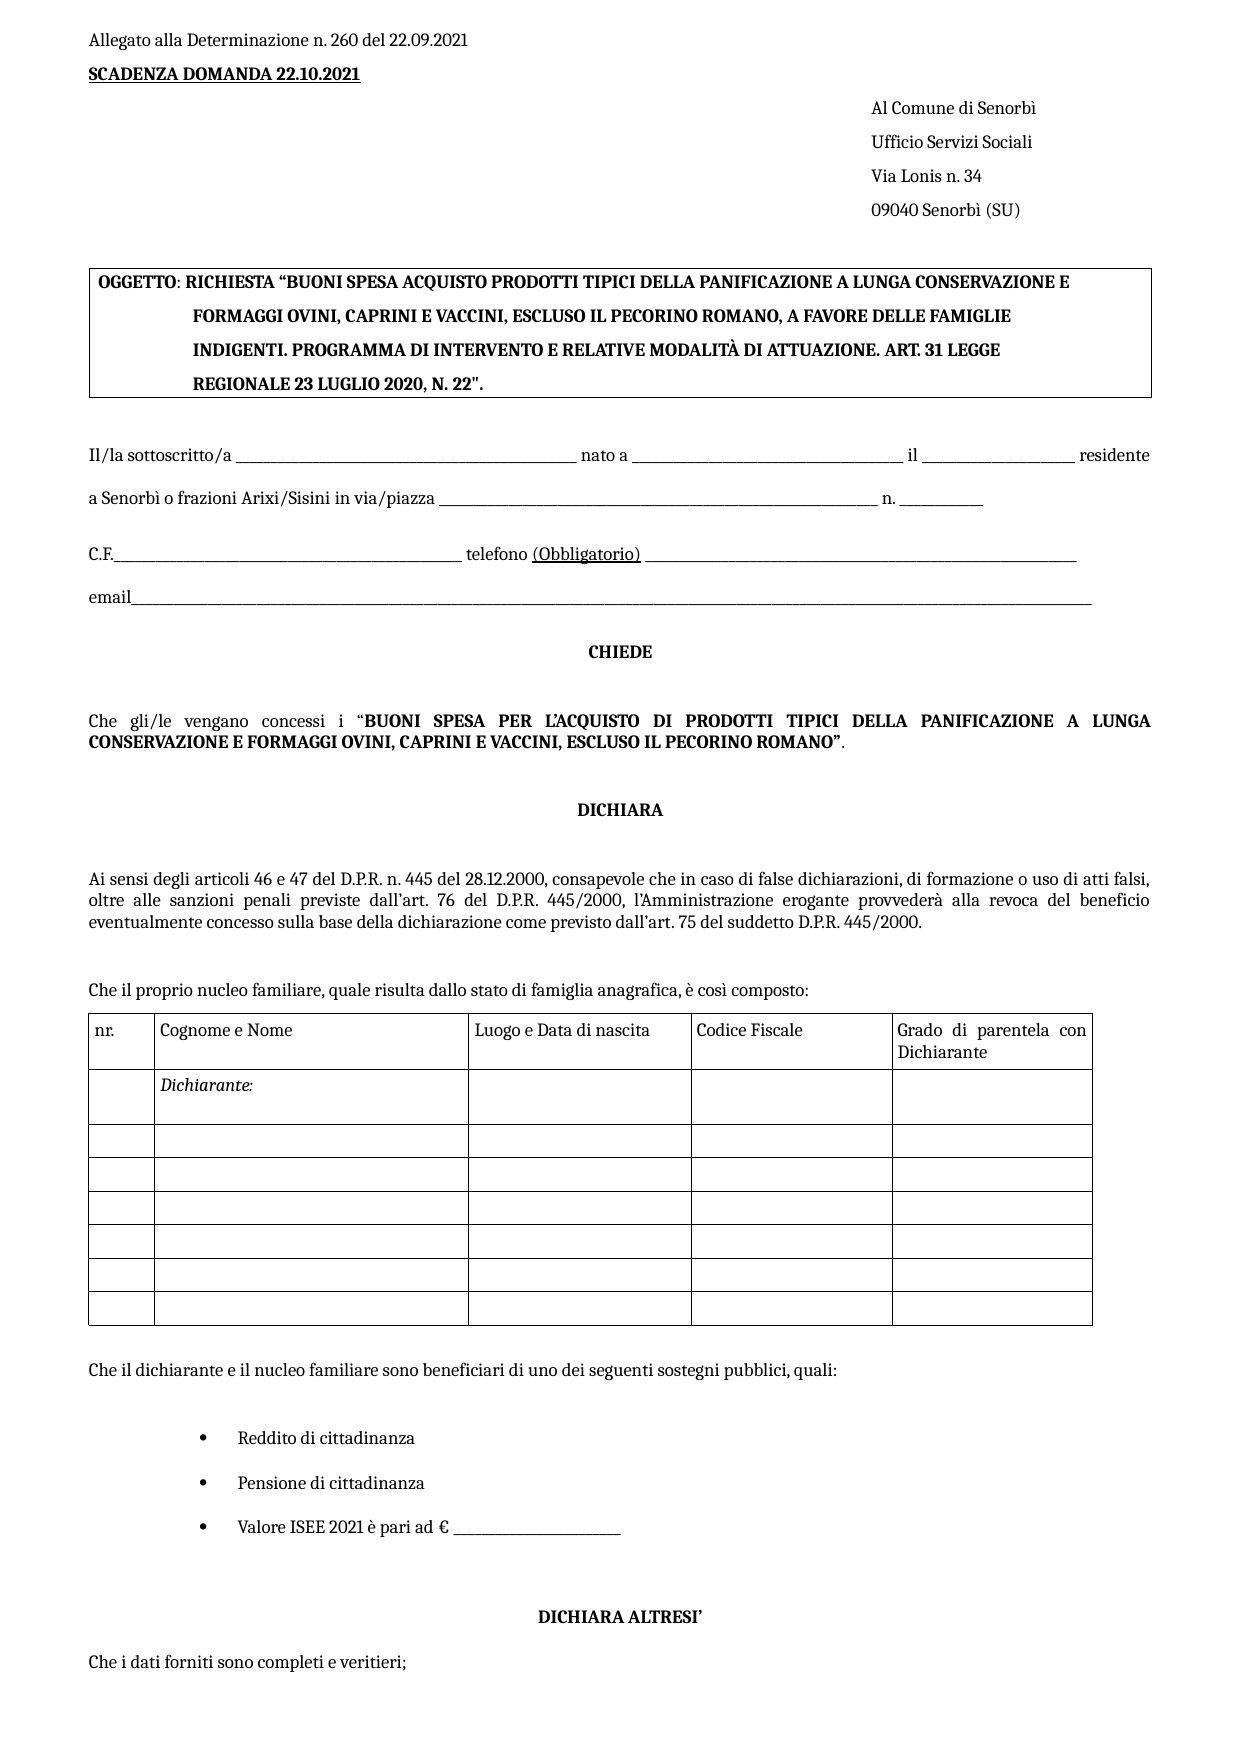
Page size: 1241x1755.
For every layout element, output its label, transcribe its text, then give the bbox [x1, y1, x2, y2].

table_cell [893, 1070, 1092, 1123]
table_cell [893, 1292, 1092, 1325]
text C.F.__________________________________________________ telefono (Obbligatorio) ______________________________________________________________ email__________________________________________________________________________________________________________________________________________ [89, 543, 1152, 608]
table_cell [89, 1158, 154, 1191]
table_header Cognome e Nome [155, 1014, 468, 1068]
table_cell [692, 1225, 892, 1258]
table_cell [89, 1292, 154, 1325]
text FORMAGGI OVINI, CAPRINI E VACCINI, ESCLUSO IL PECORINO ROMANO, A FAVORE DELLE FAMIGLIE [90, 302, 1151, 327]
table_cell [469, 1225, 691, 1258]
table_header Grado di parentela con Dichiarante [893, 1014, 1092, 1068]
table_cell [692, 1259, 892, 1291]
table_cell [155, 1125, 468, 1157]
text Allegato alla Determinazione n. 260 del 22.09.2021 [89, 29, 1152, 51]
list Valore ISEE 2021 è pari ad € ________________________ [200, 1517, 1152, 1539]
text Via Lonis n. 34 [871, 166, 1152, 187]
table_cell [155, 1259, 468, 1291]
text DICHIARA ALTRESI’ [89, 1607, 1152, 1628]
table_cell [893, 1192, 1092, 1224]
table_cell Dichiarante: [155, 1070, 468, 1123]
table_cell [89, 1259, 154, 1291]
text Ufficio Servizi Sociali [871, 132, 1152, 153]
table_header Codice Fiscale [692, 1014, 892, 1068]
table_cell [893, 1259, 1092, 1291]
list Reddito di cittadinanza [200, 1427, 1152, 1449]
table_cell [469, 1125, 691, 1157]
table_cell [155, 1292, 468, 1325]
table_cell [89, 1070, 154, 1123]
text Ai sensi degli articoli 46 e 47 del D.P.R. n. 445 del 28.12.2000, consapevole che in caso di false dichiarazioni, di formazione o uso di atti falsi, oltre alle sanzioni penali previste dall’art. 76 del D.P.R. 445/2000, l’Amministrazione erogante provvederà alla revoca del beneficio eventualmente concesso sulla base della dichiarazione come previsto dall’art. 75 del suddetto D.P.R. 445/2000. [89, 868, 1152, 933]
table_cell [155, 1158, 468, 1191]
table_cell [469, 1292, 691, 1325]
table_cell [893, 1125, 1092, 1157]
table_cell [89, 1225, 154, 1258]
text INDIGENTI. PROGRAMMA DI INTERVENTO E RELATIVE MODALITÀ DI ATTUAZIONE. ART. 31 LEGGE [90, 336, 1151, 361]
table_cell [893, 1158, 1092, 1191]
table_cell [692, 1125, 892, 1157]
table_cell [692, 1158, 892, 1191]
text Al Comune di Senorbì [871, 98, 1152, 119]
text Che il dichiarante e il nucleo familiare sono beneficiari di uno dei seguenti sostegni pubblici, quali: [89, 1359, 1152, 1381]
text CHIEDE [89, 642, 1152, 664]
text OGGETTO: RICHIESTA “BUONI SPESA ACQUISTO PRODOTTI TIPICI DELLA PANIFICAZIONE A LUNGA CONSERVAZIONE E [90, 269, 1151, 293]
text Il/la sottoscritto/a _________________________________________________ nato a _______________________________________ il ______________________ residente a Senorbì o frazioni Arixi/Sisini in via/piazza _______________________________________________________________ n. ____________ [89, 444, 1152, 509]
table_cell [893, 1225, 1092, 1258]
text REGIONALE 23 LUGLIO 2020, N. 22". [90, 370, 1151, 397]
table_cell [469, 1259, 691, 1291]
table_cell [155, 1192, 468, 1224]
table_cell [469, 1158, 691, 1191]
table_cell [692, 1070, 892, 1123]
text Che i dati forniti sono completi e veritieri; [89, 1651, 1152, 1673]
text SCADENZA DOMANDA 22.10.2021 [89, 64, 1152, 85]
table_cell [89, 1125, 154, 1157]
table_cell [692, 1192, 892, 1224]
table_header nr. [89, 1014, 154, 1068]
table_cell [469, 1192, 691, 1224]
table_cell [89, 1192, 154, 1224]
table_cell [692, 1292, 892, 1325]
text Che gli/le vengano concessi i “BUONI SPESA PER L’ACQUISTO DI PRODOTTI TIPICI DELLA PANIFICAZIONE A LUNGA CONSERVAZIONE E FORMAGGI OVINI, CAPRINI E VACCINI, ESCLUSO IL PECORINO ROMANO”. [89, 710, 1152, 753]
list Pensione di cittadinanza [200, 1472, 1152, 1494]
text 09040 Senorbì (SU) [871, 200, 1152, 221]
table_cell [155, 1225, 468, 1258]
table_header Luogo e Data di nascita [469, 1014, 691, 1068]
text Che il proprio nucleo familiare, quale risulta dallo stato di famiglia anagrafica, è così composto: [89, 979, 1152, 1001]
table_cell [469, 1070, 691, 1123]
text DICHIARA [89, 800, 1152, 821]
